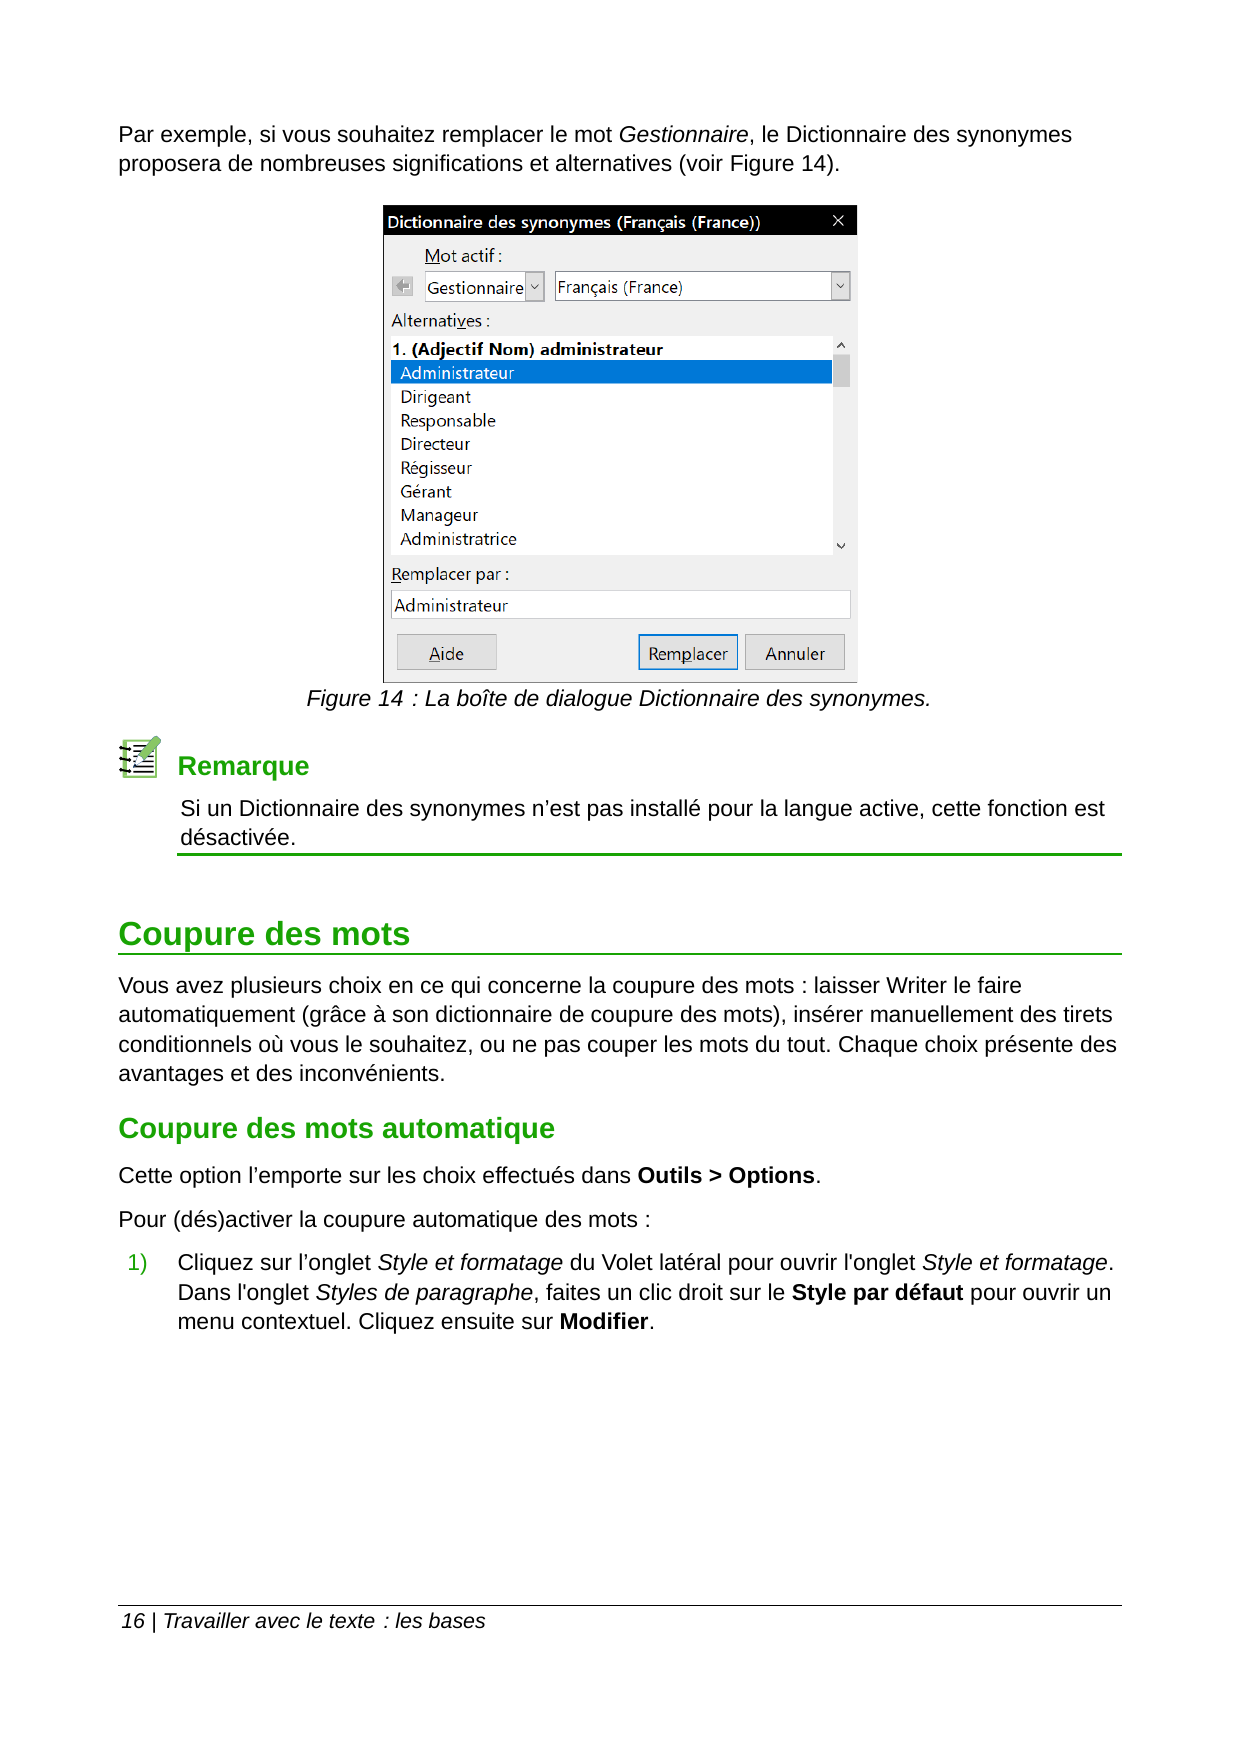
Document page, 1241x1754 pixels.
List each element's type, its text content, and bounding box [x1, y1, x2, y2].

text Pour (dés)activer la coupure automatique des mots : [118, 1203, 1122, 1232]
picture [383, 205, 858, 683]
text Vous avez plusieurs choix en ce qui concerne la coupure des mots : laisser Writer le faire automatiquement (grâce à son dictionnaire de coupure des mots), insérer manuellement des tirets conditionnels où vous le souhaitez, ou ne pas couper les mots du tout. Chaque choix présente des avantages et des inconvénients. [118, 969, 1122, 1086]
text Cette option l’emporte sur les choix effectués dans Outils > Options. [118, 1159, 1122, 1188]
text Si un Dictionnaire des synonymes n’est pas installé pour la langue active, cette fonction est désactivée. [177, 789, 1122, 853]
subtitle Coupure des mots automatique [118, 1115, 1122, 1144]
list Cliquez sur l’onglet Style et formatage du Volet latéral pour ouvrir l'onglet Style et formatage. Dans l'onglet Styles de paragraphe, faites un clic droit sur le Style par défaut pour ouvrir un menu contextuel. Cliquez ensuite sur Modifier. [148, 1246, 1122, 1334]
list Remarque [118, 735, 1122, 781]
subtitle Coupure des mots [118, 914, 1122, 953]
text Par exemple, si vous souhaitez remplacer le mot Gestionnaire, le Dictionnaire des synonymes proposera de nombreuses significations et alternatives (voir Figure 14). [118, 118, 1122, 176]
text Figure 14 : La boîte de dialogue Dictionnaire des synonymes. [118, 683, 1122, 712]
